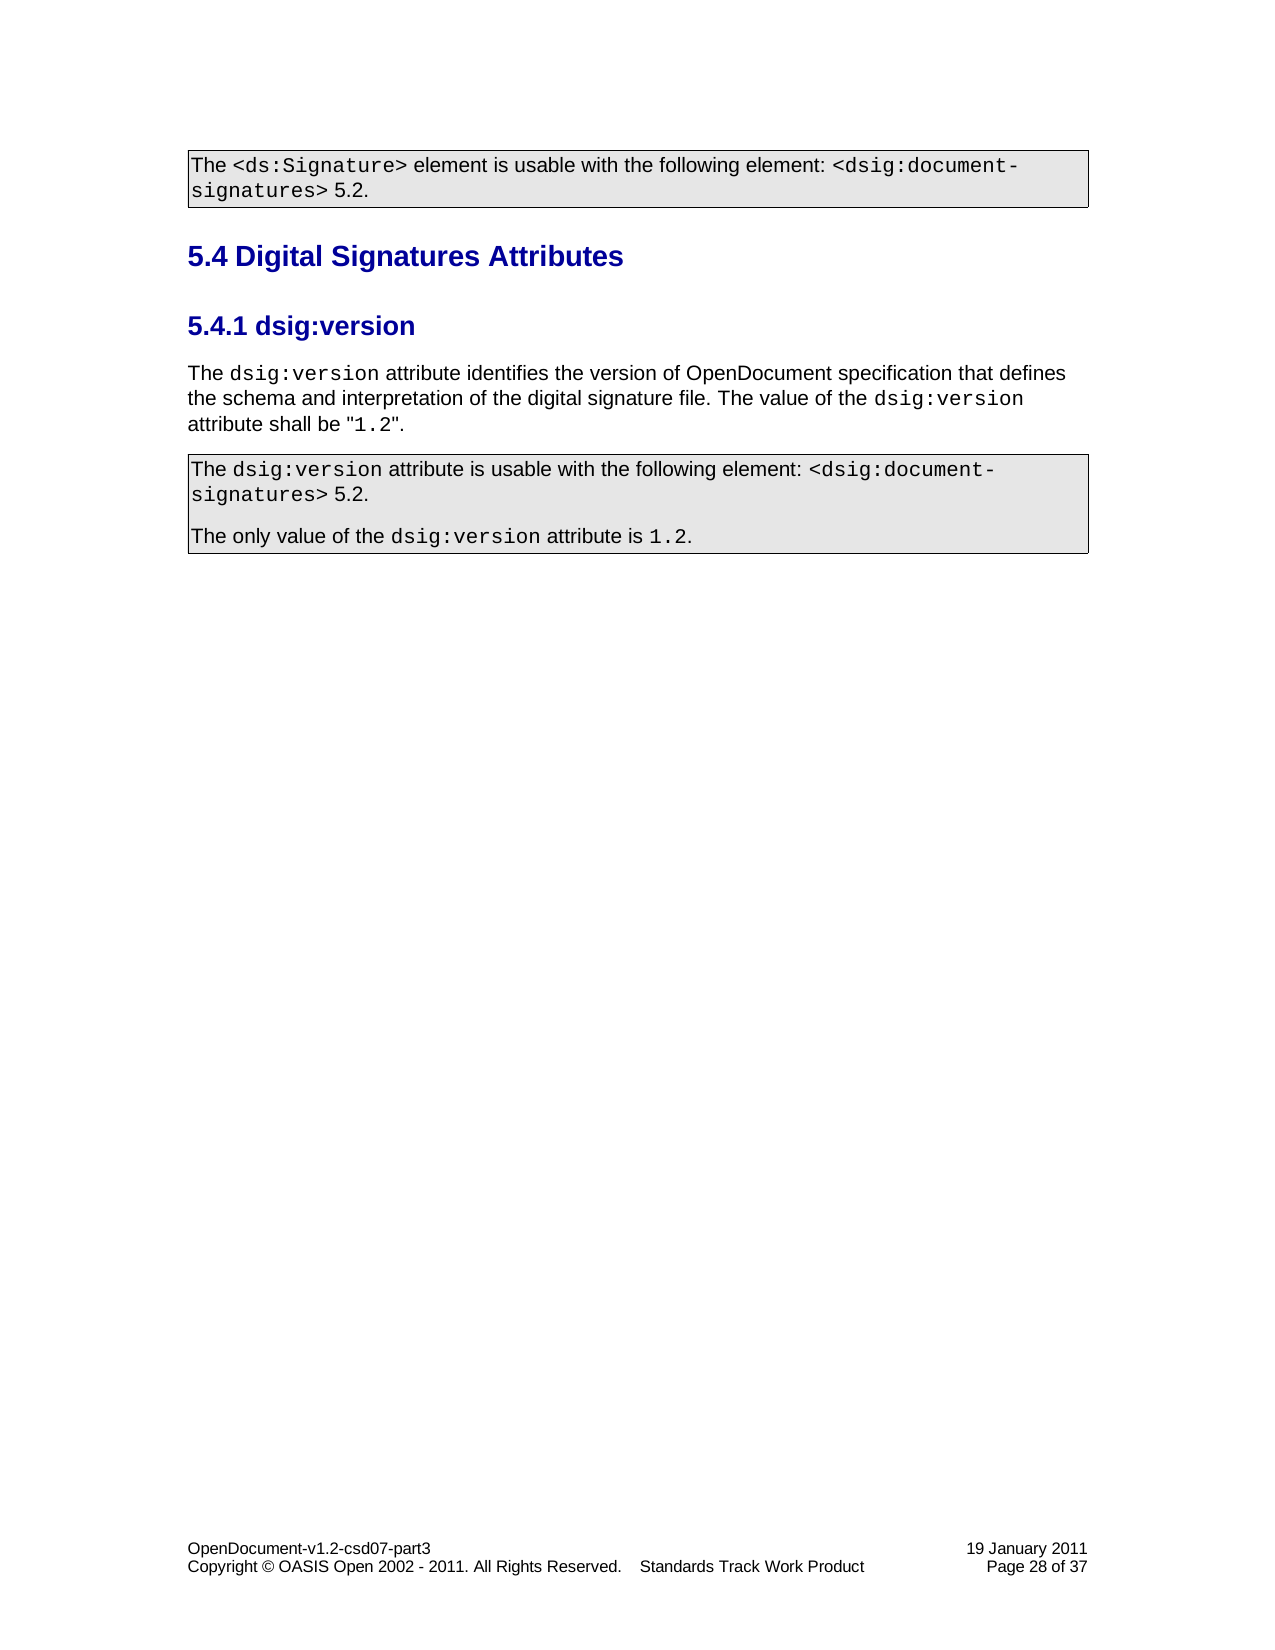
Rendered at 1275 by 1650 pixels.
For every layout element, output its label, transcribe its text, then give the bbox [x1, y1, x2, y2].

subtitle dsig:version [187, 310, 1088, 340]
text The dsig:version attribute identifies the version of OpenDocument specification that defines the schema and interpretation of the digital signature file. The value of the dsig:version attribute shall be "1.2". [187, 361, 1088, 437]
list The <ds:Signature> element is usable with the following element: <dsig:document-signatures> 5.2. [189, 151, 1088, 207]
subtitle Digital Signatures Attributes [187, 240, 1088, 273]
list The only value of the dsig:version attribute is 1.2. [189, 522, 1088, 553]
list The dsig:version attribute is usable with the following element: <dsig:document-signatures> 5.2. [189, 455, 1088, 508]
